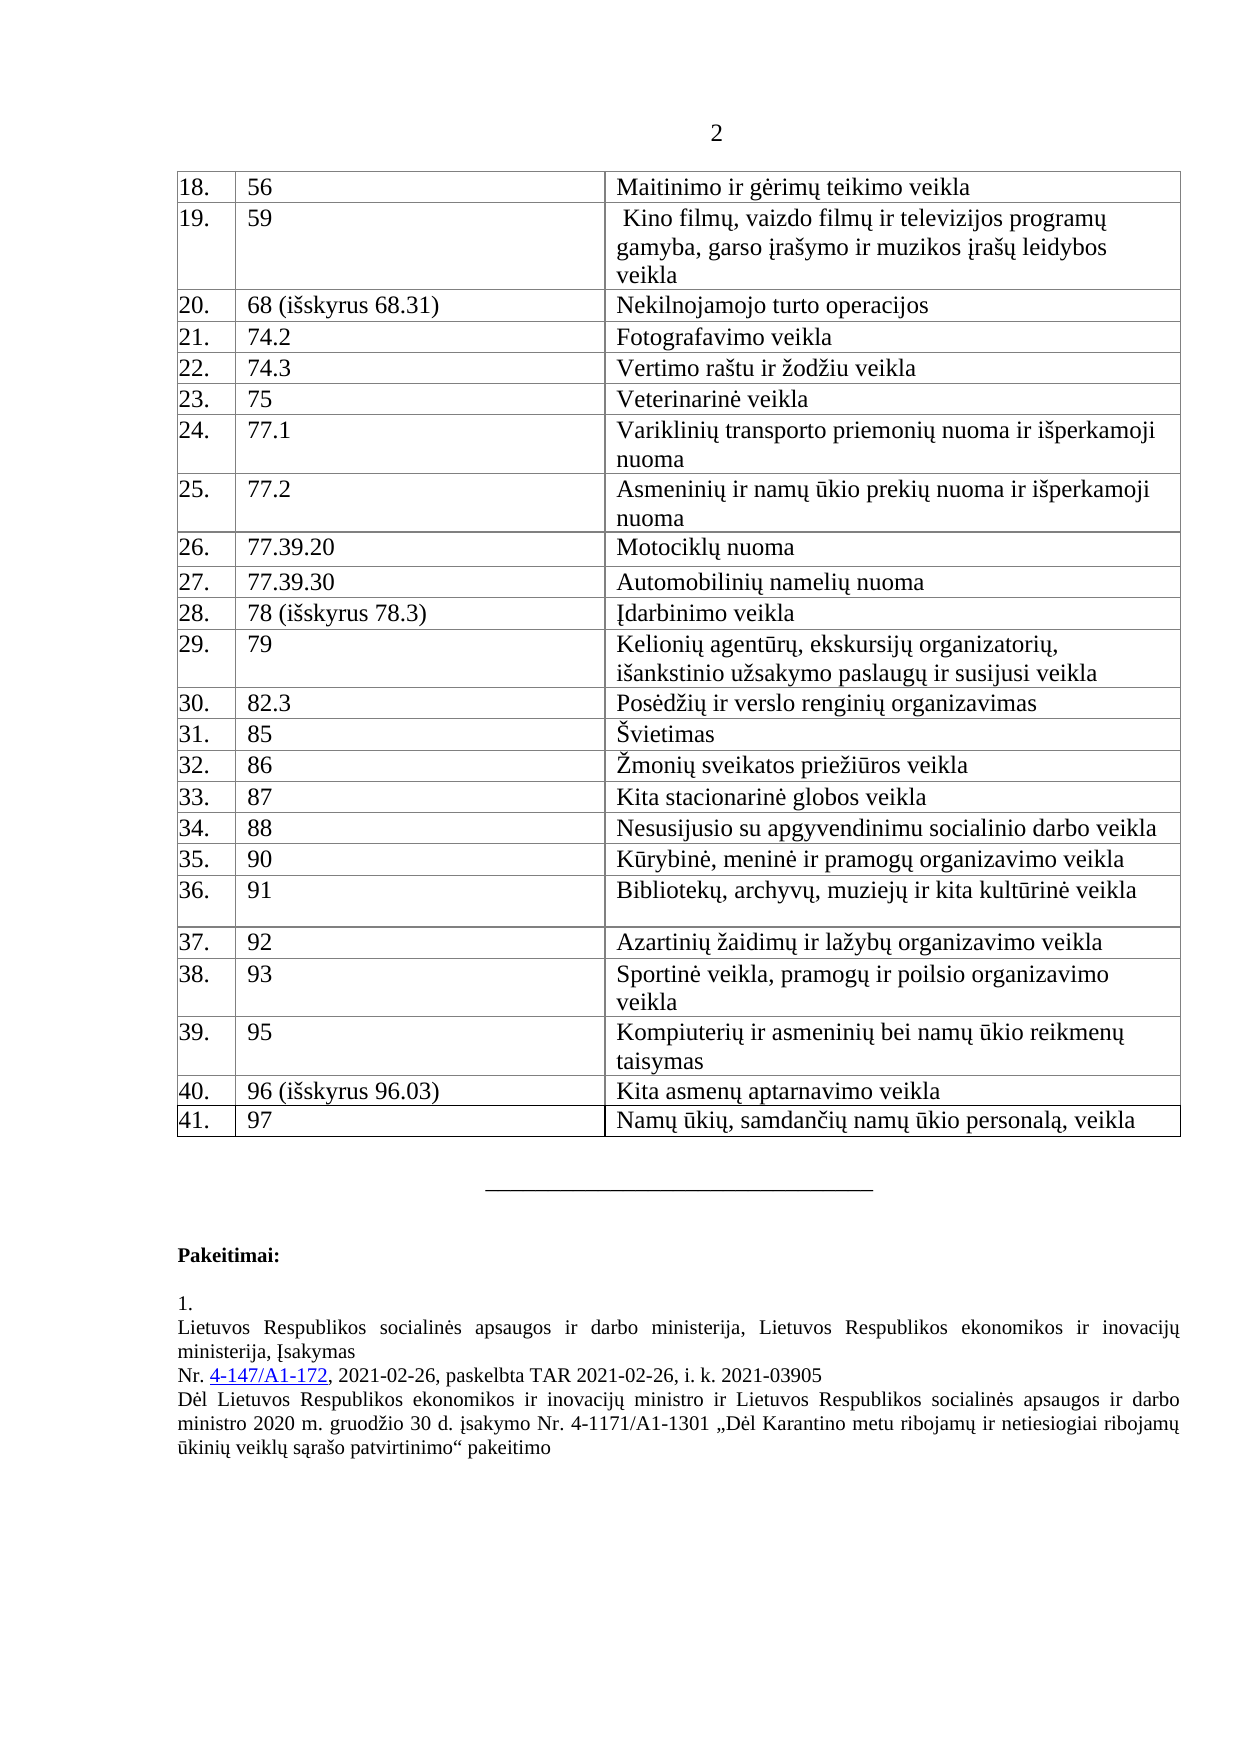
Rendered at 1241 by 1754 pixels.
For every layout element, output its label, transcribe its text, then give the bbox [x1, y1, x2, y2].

table_cell Kita asmenų aptarnavimo veikla [606, 1076, 1180, 1104]
table_cell 29. [178, 630, 235, 687]
table_cell Azartinių žaidimų ir lažybų organizavimo veikla [606, 928, 1180, 958]
table_cell 34. [178, 813, 235, 843]
table_cell Nekilnojamojo turto operacijos [606, 290, 1180, 321]
table_cell 88 [236, 813, 604, 843]
table_cell 91 [236, 876, 604, 926]
table_cell 59 [236, 203, 604, 289]
table_cell 24. [178, 415, 235, 473]
table_cell Automobilinių namelių nuoma [606, 567, 1180, 597]
table_cell 27. [178, 567, 235, 597]
table_cell 93 [236, 959, 604, 1016]
table_cell Kompiuterių ir asmeninių bei namų ūkio reikmenų taisymas [606, 1017, 1180, 1075]
text 1. [177, 1291, 1181, 1315]
table_cell Veterinarinė veikla [606, 384, 1180, 414]
table_cell 39. [178, 1017, 235, 1075]
table_cell 26. [178, 533, 235, 566]
table_cell 87 [236, 782, 604, 812]
table_cell Variklinių transporto priemonių nuoma ir išperkamoji nuoma [606, 415, 1180, 473]
table_cell 82.3 [236, 688, 604, 718]
table_cell Švietimas [606, 719, 1180, 749]
table_cell 19. [178, 203, 235, 289]
table_cell 95 [236, 1017, 604, 1075]
table_cell Maitinimo ir gėrimų teikimo veikla [606, 172, 1180, 202]
table_cell Kūrybinė, meninė ir pramogų organizavimo veikla [606, 844, 1180, 874]
table_cell 90 [236, 844, 604, 874]
text _______________________________ [177, 1166, 1181, 1194]
table_cell 25. [178, 474, 235, 531]
table_cell 32. [178, 751, 235, 781]
table_cell Asmeninių ir namų ūkio prekių nuoma ir išperkamoji nuoma [606, 474, 1180, 531]
table_cell 74.2 [236, 322, 604, 352]
table_cell 40. [178, 1076, 235, 1104]
table_cell 41. [178, 1106, 235, 1136]
table_cell Žmonių sveikatos priežiūros veikla [606, 751, 1180, 781]
table_cell Kita stacionarinė globos veikla [606, 782, 1180, 812]
table_cell Namų ūkių, samdančių namų ūkio personalą, veikla [606, 1106, 1180, 1136]
table_cell Posėdžių ir verslo renginių organizavimas [606, 688, 1180, 718]
table_cell 92 [236, 928, 604, 958]
table_cell 77.39.20 [236, 533, 604, 566]
table_cell Nesusijusio su apgyvendinimu socialinio darbo veikla [606, 813, 1180, 843]
text Pakeitimai: [177, 1242, 1181, 1267]
table_cell 86 [236, 751, 604, 781]
text Nr. 4-147/A1-172, 2021-02-26, paskelbta TAR 2021-02-26, i. k. 2021-03905 [177, 1363, 1181, 1387]
table_cell 74.3 [236, 353, 604, 383]
table_cell 37. [178, 928, 235, 958]
table_cell Sportinė veikla, pramogų ir poilsio organizavimo veikla [606, 959, 1180, 1016]
table_cell 30. [178, 688, 235, 718]
table_cell 78 (išskyrus 78.3) [236, 598, 604, 628]
table_cell 68 (išskyrus 68.31) [236, 290, 604, 321]
table_cell Motociklų nuoma [606, 533, 1180, 566]
table_cell 31. [178, 719, 235, 749]
table_cell 77.1 [236, 415, 604, 473]
table_cell 28. [178, 598, 235, 628]
table_cell 18. [178, 172, 235, 202]
text Dėl Lietuvos Respublikos ekonomikos ir inovacijų ministro ir Lietuvos Respublikos socialinės apsaugos ir darbo ministro 2020 m. gruodžio 30 d. įsakymo Nr. 4-1171/A1-1301 „Dėl Karantino metu ribojamų ir netiesiogiai ribojamų ūkinių veiklų sąrašo patvirtinimo“ pakeitimo [177, 1387, 1181, 1459]
table_cell 79 [236, 630, 604, 687]
table_cell 23. [178, 384, 235, 414]
table_cell 97 [236, 1106, 604, 1136]
table_cell Bibliotekų, archyvų, muziejų ir kita kultūrinė veikla [606, 876, 1180, 926]
table_cell 77.39.30 [236, 567, 604, 597]
table_cell 96 (išskyrus 96.03) [236, 1076, 604, 1104]
table_cell 20. [178, 290, 235, 321]
table_cell Kelionių agentūrų, ekskursijų organizatorių, išankstinio užsakymo paslaugų ir susijusi veikla [606, 630, 1180, 687]
table_cell 36. [178, 876, 235, 926]
table_cell 77.2 [236, 474, 604, 531]
table_cell 38. [178, 959, 235, 1016]
table_cell 56 [236, 172, 604, 202]
table_cell 33. [178, 782, 235, 812]
table_cell Fotografavimo veikla [606, 322, 1180, 352]
table_cell 22. [178, 353, 235, 383]
table_cell 85 [236, 719, 604, 749]
text Lietuvos Respublikos socialinės apsaugos ir darbo ministerija, Lietuvos Respublikos ekonomikos ir inovacijų ministerija, Įsakymas [177, 1315, 1181, 1363]
table_cell 35. [178, 844, 235, 874]
table_cell Įdarbinimo veikla [606, 598, 1180, 628]
table_cell 75 [236, 384, 604, 414]
table_cell Vertimo raštu ir žodžiu veikla [606, 353, 1180, 383]
table_cell 21. [178, 322, 235, 352]
table_cell Kino filmų, vaizdo filmų ir televizijos programų gamyba, garso įrašymo ir muzikos įrašų leidybos veikla [606, 203, 1180, 289]
